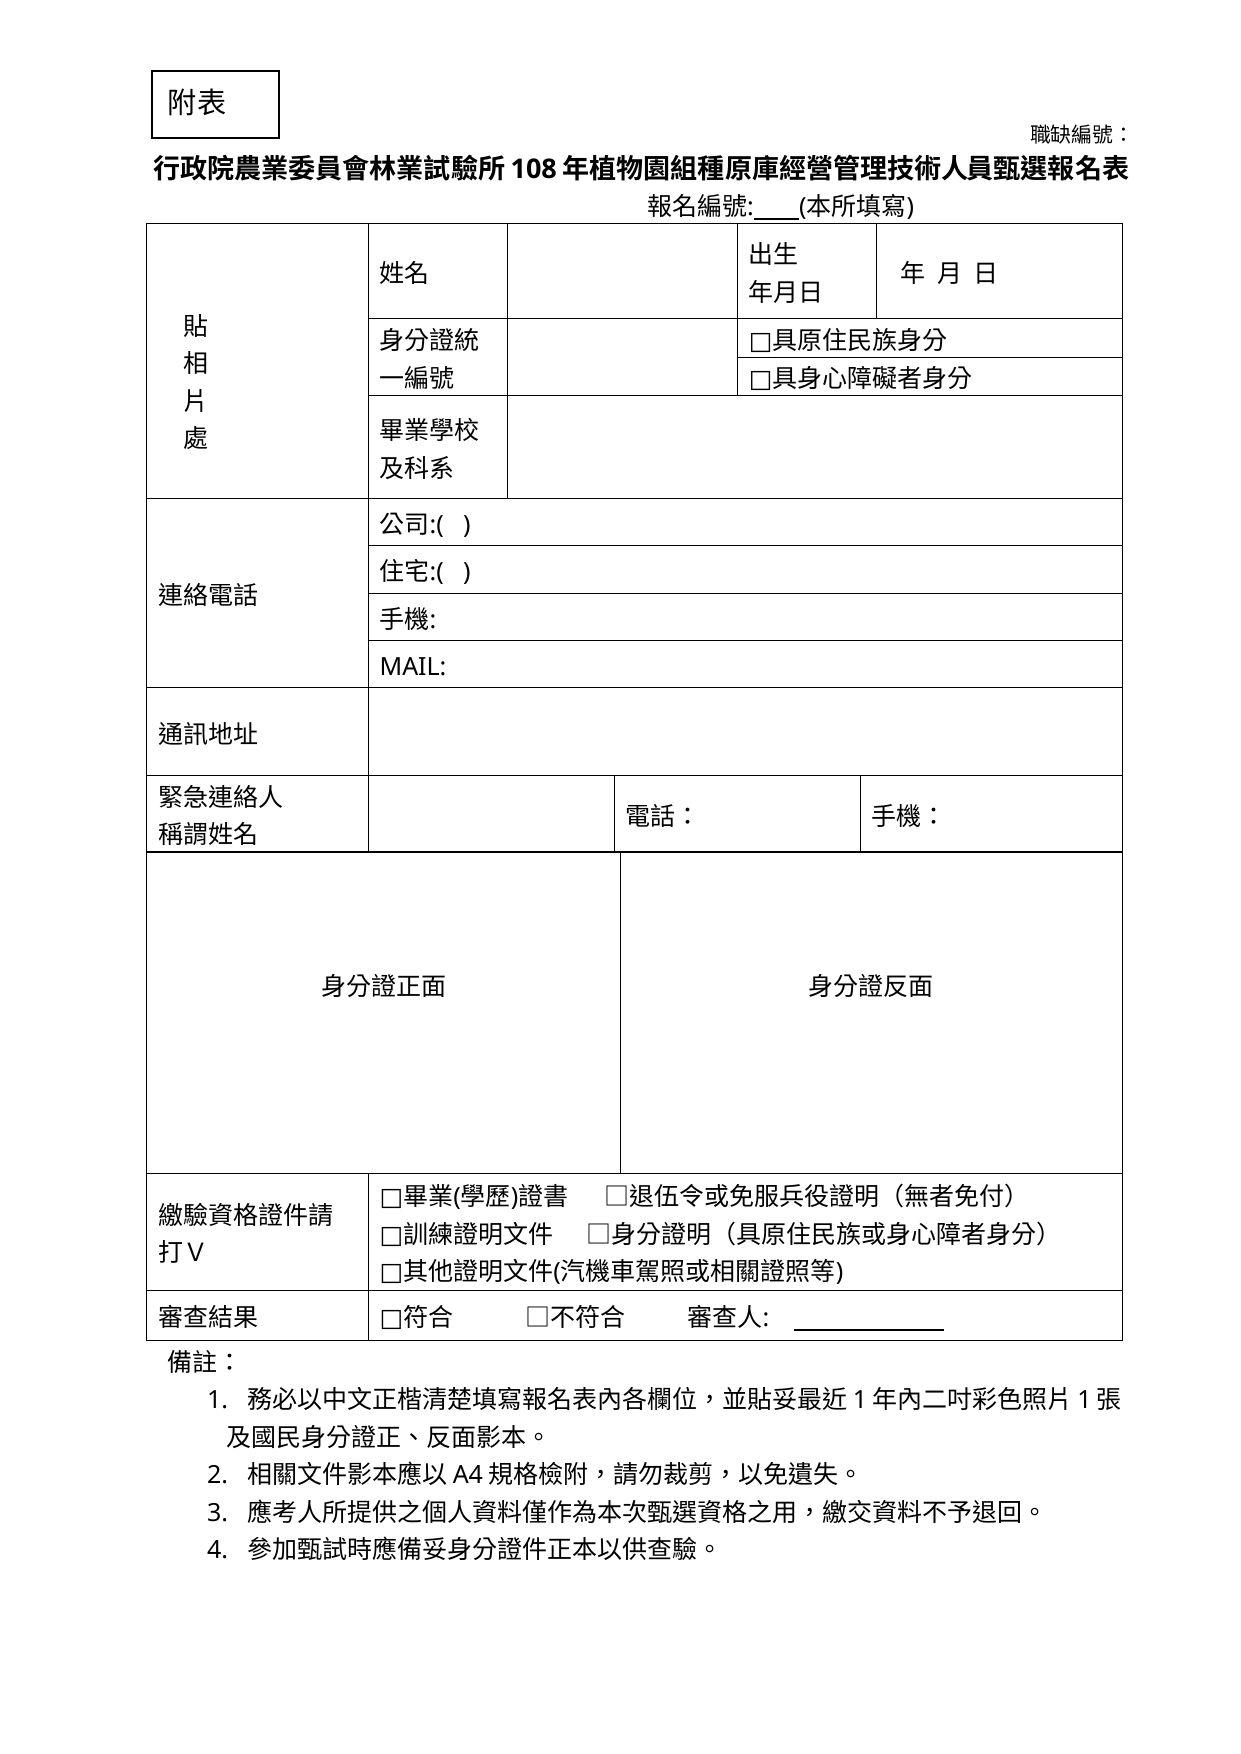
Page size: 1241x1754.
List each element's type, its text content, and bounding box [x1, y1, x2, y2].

table_cell □具身心障礙者身分 [738, 358, 1122, 395]
table_cell □具原住民族身分 [738, 319, 1122, 357]
table_header 貼 相 片 處 [147, 224, 368, 498]
text 報名編號: (本所填寫) [148, 186, 1134, 223]
table_cell MAIL: [369, 641, 1122, 687]
text 及國民身分證正、反面影本。 [207, 1416, 1134, 1454]
list 參加甄試時應備妥身分證件正本以供查驗。 [148, 1529, 1092, 1566]
table_cell [369, 688, 1122, 775]
text 附表 [168, 79, 263, 121]
table_cell □符合 □不符合 審查人: [369, 1291, 1122, 1340]
table_cell 緊急連絡人 稱謂姓名 [147, 776, 368, 851]
table_cell [369, 776, 614, 851]
table_header 年 月 日 [877, 224, 1122, 318]
table_header 姓名 [369, 224, 507, 318]
table_cell 審查結果 [147, 1291, 368, 1340]
table_cell [508, 319, 737, 395]
list 應考人所提供之個人資料僅作為本次甄選資格之用，繳交資料不予退回。 [148, 1491, 1134, 1529]
table_cell 手機： [861, 776, 1122, 851]
table_cell 身分證反面 [621, 853, 1122, 1173]
table_cell 繳驗資格證件請打Ｖ [147, 1174, 368, 1289]
table_cell [508, 396, 1122, 498]
table_cell 畢業學校及科系 [369, 396, 507, 498]
table_cell □畢業(學歷)證書 □退伍令或免服兵役證明（無者免付） □訓練證明文件 □身分證明（具原住民族或身心障者身分） □其他證明文件(汽機車駕照或相關證照等) [369, 1174, 1122, 1289]
table_cell 住宅:( ) [369, 546, 1122, 593]
table_cell 身分證正面 [147, 853, 620, 1173]
text [153, 72, 278, 137]
text 行政院農業委員會林業試驗所108年植物園組種原庫經營管理技術人員甄選報名表 [148, 148, 1134, 186]
table_cell 手機: [369, 594, 1122, 640]
list 相關文件影本應以A4規格檢附，請勿裁剪，以免遺失。 [148, 1454, 1134, 1491]
table_header [508, 224, 737, 318]
text 備註： [148, 1341, 1134, 1379]
table_cell 身分證統一編號 [369, 319, 507, 395]
table_cell 電話： [615, 776, 860, 851]
list 務必以中文正楷清楚填寫報名表內各欄位，並貼妥最近1年內二吋彩色照片1張 [207, 1379, 1134, 1416]
table_cell 通訊地址 [147, 688, 368, 775]
table_header 出生 年月日 [738, 224, 876, 318]
table_cell 公司:( ) [369, 499, 1122, 545]
table_cell 連絡電話 [147, 499, 368, 687]
